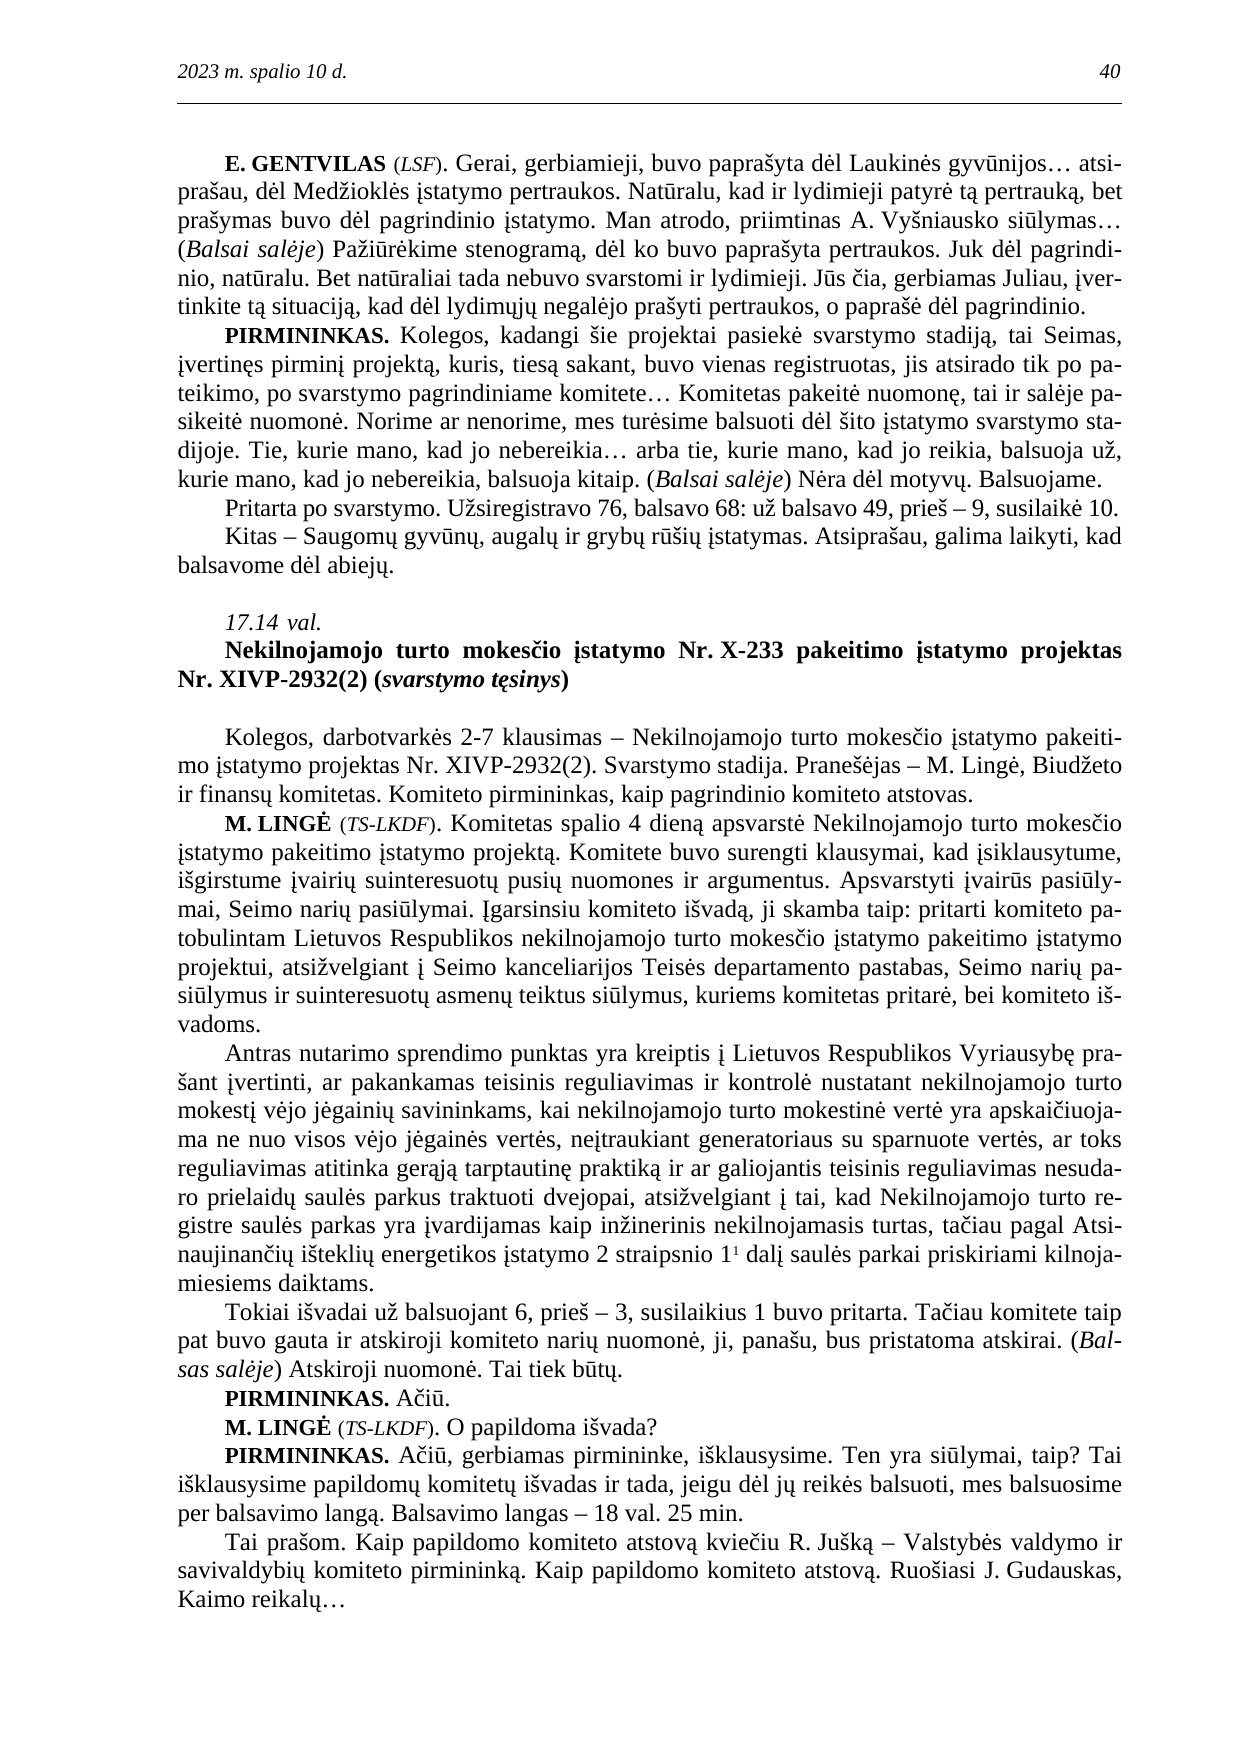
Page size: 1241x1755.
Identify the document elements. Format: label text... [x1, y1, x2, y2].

text PIRMININKAS. Ko­le­gos, ka­dan­gi šie pro­jek­tai pa­sie­kė svars­ty­mo sta­di­ją, tai Sei­mas, įver­ti­nęs pir­mi­nį pro­jek­tą, ku­ris, tie­są sa­kant, bu­vo vie­nas re­gist­ruo­tas, jis at­si­ra­do tik po pa­tei­ki­mo, po svars­ty­mo pa­grin­di­nia­me ko­mi­te­te… Ko­mi­te­tas pa­kei­tė nuo­mo­nę, tai ir sa­lė­je pa­si­kei­tė nuo­mo­nė. No­ri­me ar ne­no­ri­me, mes tu­rė­si­me bal­suo­ti dėl ši­to įsta­ty­mo svars­ty­mo sta­dijo­je. Tie, ku­rie ma­no, kad jo ne­be­rei­kia… ar­ba tie, ku­rie ma­no, kad jo rei­kia, bal­suo­ja už, ku­rie ma­no, kad jo ne­be­rei­kia, bal­suo­ja ki­taip. (Bal­sai sa­lė­je) Nė­ra dėl mo­ty­vų. Bal­suo­ja­me. [177, 320, 1122, 493]
text E. GENTVILAS (LSF). Ge­rai, ger­bia­mie­ji, bu­vo pa­pra­šy­ta dėl Lau­ki­nės gy­vū­ni­jos… at­si­pra­šau, dėl Me­džiok­lės įsta­ty­mo per­trau­kos. Na­tū­ra­lu, kad ir ly­di­mie­ji pa­ty­rė tą per­trau­ką, bet pra­šy­mas bu­vo dėl pa­grin­di­nio įsta­ty­mo. Man at­ro­do, pri­im­ti­nas A. Vyš­niaus­ko siū­ly­mas… (Bal­sai sa­lė­je) Pa­žiū­rė­ki­me ste­nog­ra­mą, dėl ko bu­vo pa­pra­šy­ta per­trau­kos. Juk dėl pa­grin­di­nio, na­tū­ra­lu. Bet na­tū­ra­liai ta­da ne­bu­vo svars­to­mi ir ly­di­mie­ji. Jūs čia, ger­bia­mas Ju­liau, įver­tin­ki­te tą si­tu­a­ci­ją, kad dėl ly­di­mų­jų ne­ga­lė­jo pra­šy­ti per­trau­kos, o pa­pra­šė dėl pa­grin­di­nio. [177, 148, 1122, 320]
text Tai pra­šom. Kaip pa­pil­do­mo ko­mi­te­to at­sto­vą kvie­čiu R. Juš­ką – Vals­ty­bės val­dy­mo ir sa­vi­val­dy­bių ko­mi­te­to pir­mi­nin­ką. Kaip pa­pil­do­mo ko­mi­te­to at­sto­vą. Ruo­šia­si J. Gu­daus­kas, Kai­mo rei­ka­lų… [177, 1527, 1122, 1613]
text Ant­ras nu­ta­ri­mo spren­di­mo punk­tas yra kreip­tis į Lie­tu­vos Res­pub­li­kos Vy­riau­sy­bę pra­šant įver­tin­ti, ar pa­kan­ka­mas tei­si­nis re­gu­lia­vi­mas ir kon­tro­lė nu­sta­tant ne­kil­no­ja­mo­jo tur­to mo­kes­tį vė­jo jė­gai­nių sa­vi­nin­kams, kai ne­kil­no­ja­mo­jo tur­to mo­kes­ti­nė ver­tė yra ap­skai­čiuo­ja­ma ne nuo vi­sos vė­jo jė­gai­nės ver­tės, ne­įtrau­kiant ge­ne­ra­to­riaus su spar­nuo­te ver­tės, ar toks re­gu­lia­vi­mas ati­tin­ka ge­rą­ją tarp­tau­ti­nę prak­ti­ką ir ar ga­lio­jan­tis tei­si­nis re­gu­lia­vi­mas ne­su­da­ro prie­lai­dų sau­lės par­kus trak­tuo­ti dve­jo­pai, at­si­žvel­giant į tai, kad Ne­kil­no­ja­mo­jo tur­to re­gist­re sau­lės par­kas yra įvar­di­ja­mas kaip in­ži­ne­ri­nis ne­kil­no­ja­ma­sis tur­tas, ta­čiau pa­gal At­si­nau­ji­nan­čių iš­tek­lių ener­ge­ti­kos įsta­ty­mo 2 straips­nio 11 da­lį sau­lės par­kai pri­ski­ria­mi kil­no­ja­mie­siems daik­tams. [177, 1038, 1122, 1297]
text 17.14 val. [224, 608, 1122, 635]
text Ki­tas – Sau­go­mų gy­vū­nų, au­ga­lų ir gry­bų rū­šių įsta­ty­mas. At­si­pra­šau, ga­li­ma lai­ky­ti, kad bal­sa­vo­me dėl abie­jų. [177, 521, 1122, 579]
text To­kiai iš­va­dai už bal­suo­jant 6, prieš – 3, su­si­lai­kius 1 bu­vo pri­tar­ta. Ta­čiau ko­mi­te­te taip pat bu­vo gau­ta ir at­ski­ro­ji ko­mi­te­to na­rių nuo­mo­nė, ji, pa­na­šu, bus pri­sta­to­ma at­ski­rai. (Bal­sas sa­lė­je) At­ski­ro­ji nuo­mo­nė. Tai tiek bū­tų. [177, 1297, 1122, 1383]
text Pri­tar­ta po svars­ty­mo. Už­si­re­gist­ra­vo 76, bal­sa­vo 68: už bal­sa­vo 49, prieš – 9, su­si­lai­kė 10. [177, 493, 1122, 521]
text M. LINGĖ (TS-LKDF). O pa­pil­do­ma iš­va­da? [177, 1412, 1122, 1440]
text PIRMININKAS. Ačiū. [177, 1383, 1122, 1412]
text Ko­le­gos, dar­bo­tvarkės 2-7 klau­si­mas – Ne­kil­no­ja­mo­jo tur­to mo­kes­čio įsta­ty­mo pa­kei­ti­mo įsta­ty­mo pro­jek­tas Nr. XIVP-2932(2). Svars­ty­mo sta­di­ja. Pra­ne­šė­jas – M. Lin­gė, Biu­dže­to ir fi­nan­sų ko­mi­te­tas. Ko­mi­te­to pir­mi­nin­kas, kaip pa­grin­di­nio ko­mi­te­to at­sto­vas. [177, 722, 1122, 808]
text Ne­kil­no­ja­mo­jo tur­to mo­kes­čio įsta­ty­mo Nr. X-233 pa­kei­ti­mo įsta­ty­mo pro­jek­tas Nr. XIVP-2932(2) (svars­ty­mo tę­si­nys) [177, 635, 1122, 693]
text PIRMININKAS. Ačiū, ger­bia­mas pir­mi­nin­ke, iš­klau­sy­si­me. Ten yra siū­ly­mai, taip? Tai iš­klau­sy­si­me pa­pil­do­mų ko­mi­te­tų iš­va­das ir ta­da, jei­gu dėl jų rei­kės bal­suo­ti, mes bal­suo­si­me per bal­sa­vi­mo lan­gą. Bal­sa­vi­mo lan­gas – 18 val. 25 min. [177, 1440, 1122, 1527]
text M. LINGĖ (TS-LKDF). Ko­mi­te­tas spa­lio 4 die­ną ap­svars­tė Ne­kil­no­ja­mo­jo tur­to mo­kes­čio įsta­ty­mo pa­kei­ti­mo įsta­ty­mo pro­jek­tą. Ko­mi­te­te bu­vo su­reng­ti klau­sy­mai, kad įsi­klau­sy­tu­me, iš­girs­tu­me įvai­rių su­in­te­re­suo­tų pu­sių nuo­mo­nes ir ar­gu­men­tus. Ap­svars­ty­ti įvai­rūs pa­siū­ly­mai, Sei­mo na­rių pa­siū­ly­mai. Įgar­sin­siu ko­mi­te­to iš­va­dą, ji skam­ba taip: pri­tar­ti ko­mi­te­to pa­to­bu­lin­tam Lie­tu­vos Res­pub­li­kos ne­kil­no­ja­mo­jo tur­to mo­kes­čio įsta­ty­mo pa­kei­ti­mo įsta­ty­mo pro­jek­tui, at­si­žvel­giant į Sei­mo kan­ce­lia­ri­jos Tei­sės de­par­ta­men­to pa­sta­bas, Sei­mo na­rių pa­siū­ly­mus ir su­in­te­re­suo­tų as­me­nų teik­tus siū­ly­mus, ku­riems ko­mi­te­tas pri­ta­rė, bei ko­mi­te­to iš­va­doms. [177, 808, 1122, 1038]
